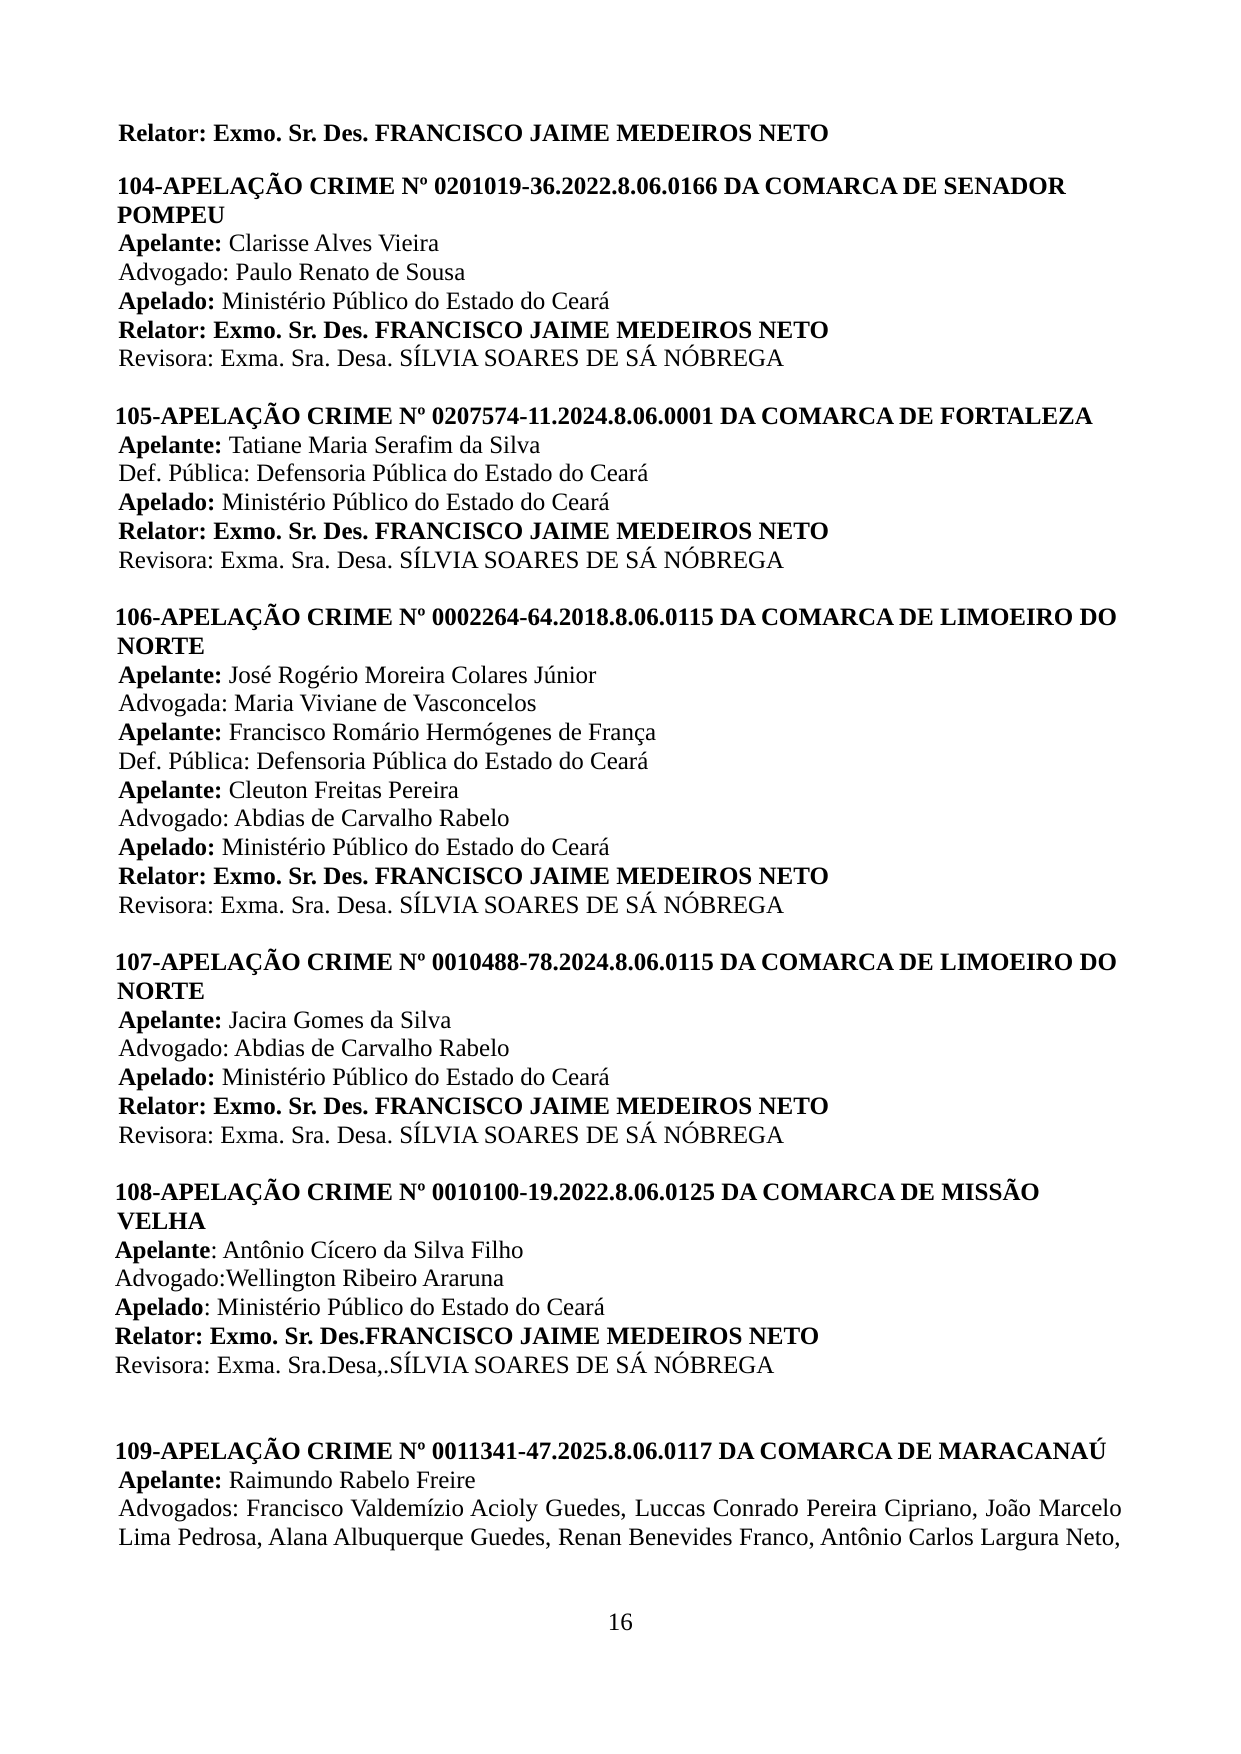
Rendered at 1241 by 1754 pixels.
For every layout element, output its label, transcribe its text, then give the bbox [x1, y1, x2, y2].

text 104-APELAÇÃO CRIME Nº 0201019-36.2022.8.06.0166 DA COMARCA DE SENADOR POMPEU [117, 171, 1122, 228]
text Def. Pública: Defensoria Pública do Estado do Ceará [118, 746, 1122, 775]
text Apelante: Antônio Cícero da Silva Filho [114, 1235, 1122, 1263]
text Revisora: Exma. Sra. Desa. SÍLVIA SOARES DE SÁ NÓBREGA [118, 343, 1122, 372]
text Apelante: José Rogério Moreira Colares Júnior [118, 660, 1122, 688]
text Revisora: Exma. Sra. Desa. SÍLVIA SOARES DE SÁ NÓBREGA [118, 1120, 1122, 1148]
text Apelado: Ministério Público do Estado do Ceará [114, 1292, 1122, 1321]
text 105-APELAÇÃO CRIME Nº 0207574-11.2024.8.06.0001 DA COMARCA DE FORTALEZA [114, 401, 1122, 430]
text Advogado:Wellington Ribeiro Araruna [114, 1263, 1122, 1292]
text Apelado: Ministério Público do Estado do Ceará [118, 832, 1122, 861]
text Revisora: Exma. Sra. Desa. SÍLVIA SOARES DE SÁ NÓBREGA [118, 890, 1122, 918]
text Apelante: Cleuton Freitas Pereira [118, 775, 1122, 803]
text Apelante: Clarisse Alves Vieira [118, 228, 1122, 257]
text Revisora: Exma. Sra. Desa. SÍLVIA SOARES DE SÁ NÓBREGA [118, 545, 1122, 573]
text Apelado: Ministério Público do Estado do Ceará [118, 487, 1122, 516]
text Def. Pública: Defensoria Pública do Estado do Ceará [118, 458, 1122, 487]
text Advogado: Paulo Renato de Sousa [118, 257, 1122, 286]
text Apelante: Francisco Romário Hermógenes de França [118, 717, 1122, 746]
text Apelado: Ministério Público do Estado do Ceará [118, 1062, 1122, 1091]
text Advogada: Maria Viviane de Vasconcelos [118, 688, 1122, 717]
text Relator: Exmo. Sr. Des. FRANCISCO JAIME MEDEIROS NETO [118, 315, 1122, 343]
text 106-APELAÇÃO CRIME Nº 0002264-64.2018.8.06.0115 DA COMARCA DE LIMOEIRO DO NORTE [114, 602, 1122, 660]
text Apelante: Raimundo Rabelo Freire [118, 1465, 1122, 1493]
text Relator: Exmo. Sr. Des. FRANCISCO JAIME MEDEIROS NETO [118, 516, 1122, 545]
text Revisora: Exma. Sra.Desa,.SÍLVIA SOARES DE SÁ NÓBREGA [114, 1350, 1122, 1378]
text Relator: Exmo. Sr. Des. FRANCISCO JAIME MEDEIROS NETO [118, 118, 1122, 147]
text Apelado: Ministério Público do Estado do Ceará [118, 286, 1122, 315]
text 109-APELAÇÃO CRIME Nº 0011341-47.2025.8.06.0117 DA COMARCA DE MARACANAÚ [114, 1436, 1122, 1465]
text Apelante: Jacira Gomes da Silva [118, 1005, 1122, 1033]
text 108-APELAÇÃO CRIME Nº 0010100-19.2022.8.06.0125 DA COMARCA DE MISSÃO VELHA [114, 1177, 1122, 1235]
text 107-APELAÇÃO CRIME Nº 0010488-78.2024.8.06.0115 DA COMARCA DE LIMOEIRO DO NORTE [114, 947, 1122, 1005]
text Advogado: Abdias de Carvalho Rabelo [118, 803, 1122, 832]
text Advogado: Abdias de Carvalho Rabelo [118, 1033, 1122, 1062]
text Apelante: Tatiane Maria Serafim da Silva [118, 430, 1122, 458]
text Relator: Exmo. Sr. Des. FRANCISCO JAIME MEDEIROS NETO [118, 1091, 1122, 1120]
text Relator: Exmo. Sr. Des. FRANCISCO JAIME MEDEIROS NETO [118, 861, 1122, 890]
text Relator: Exmo. Sr. Des.FRANCISCO JAIME MEDEIROS NETO [114, 1321, 1122, 1350]
text Advogados: Francisco Valdemízio Acioly Guedes, Luccas Conrado Pereira Cipriano, João Marcelo Lima Pedrosa, Alana Albuquerque Guedes, Renan Benevides Franco, Antônio Carlos Largura Neto, [118, 1493, 1122, 1551]
